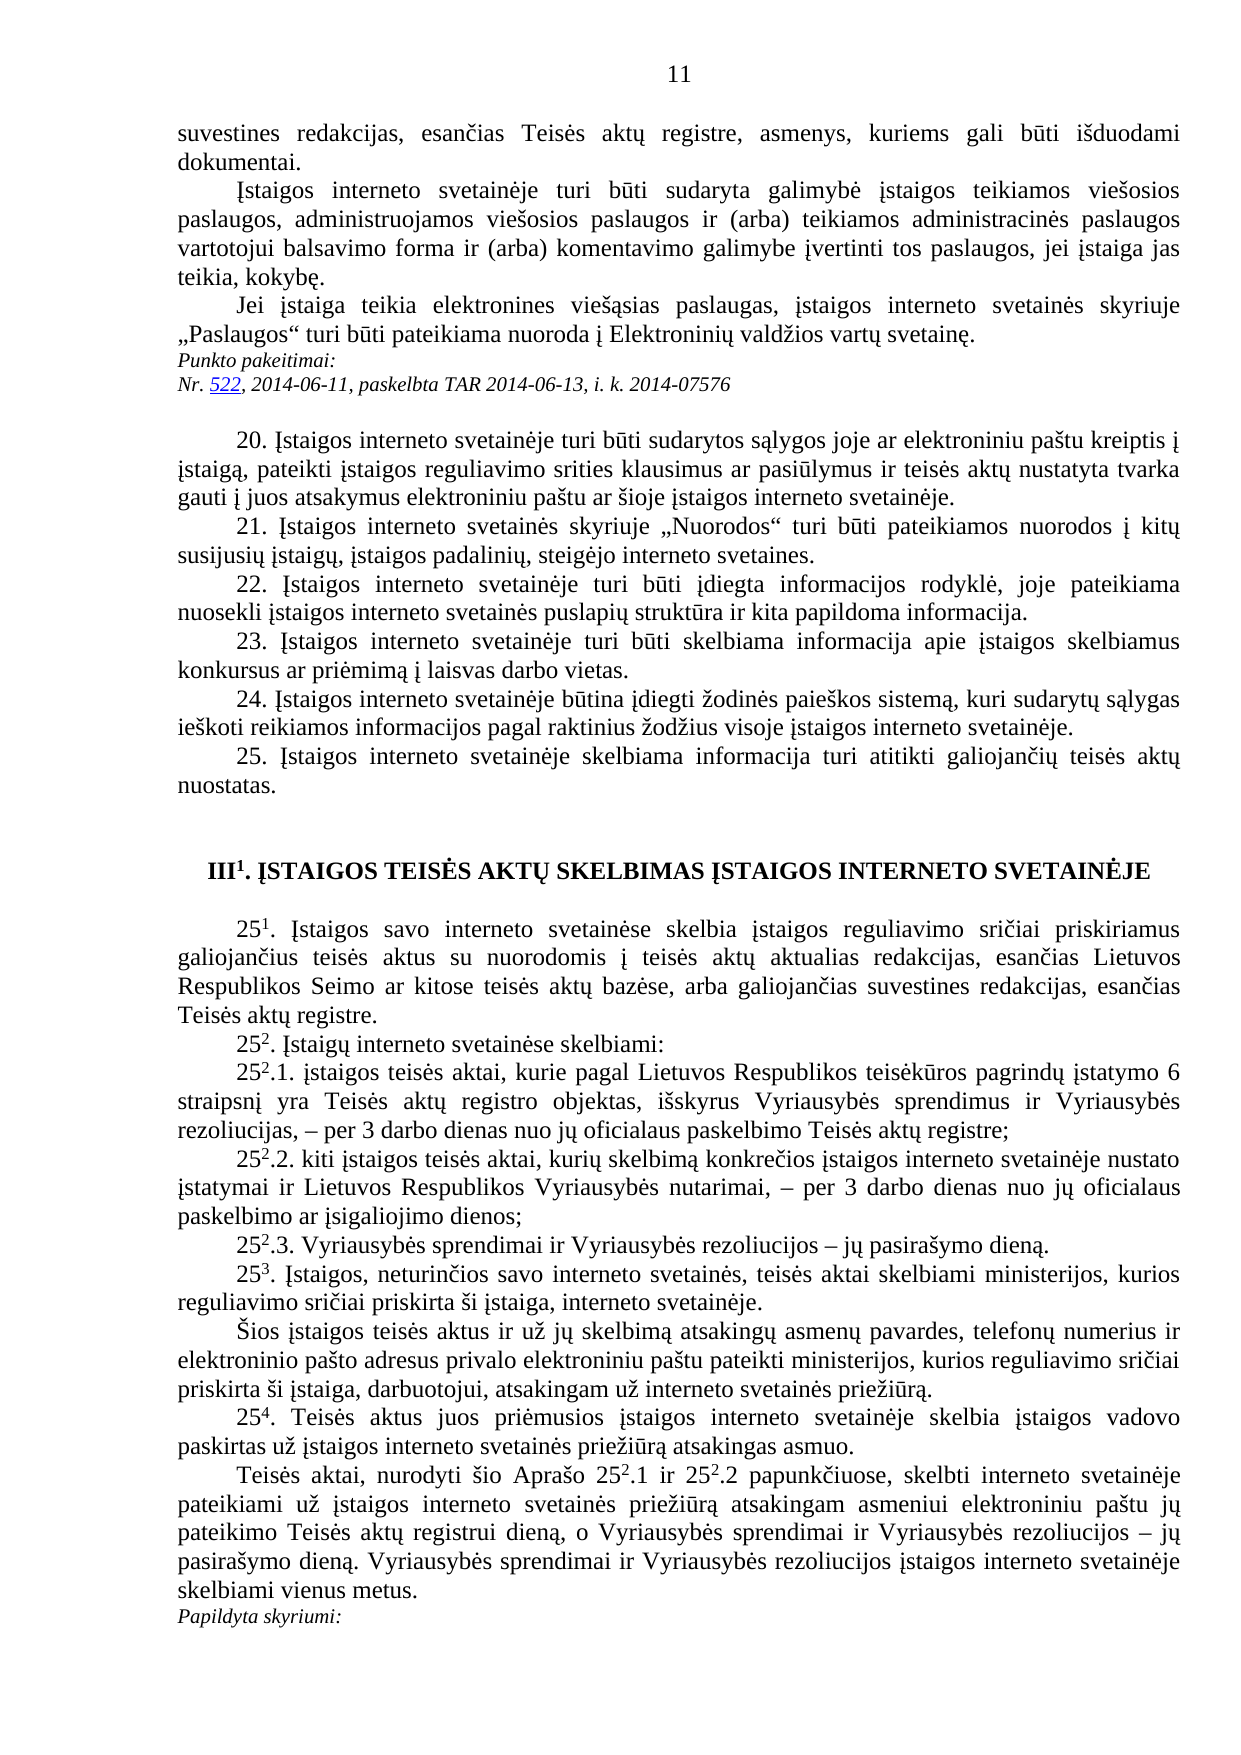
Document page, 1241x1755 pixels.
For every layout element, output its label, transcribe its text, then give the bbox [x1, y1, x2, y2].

text 20. Įstaigos interneto svetainėje turi būti sudarytos sąlygos joje ar elektroniniu paštu kreiptis į įstaigą, pateikti įstaigos reguliavimo srities klausimus ar pasiūlymus ir teisės aktų nustatyta tvarka gauti į juos atsakymus elektroniniu paštu ar šioje įstaigos interneto svetainėje. [177, 425, 1181, 511]
text 24. Įstaigos interneto svetainėje būtina įdiegti žodinės paieškos sistemą, kuri sudarytų sąlygas ieškoti reikiamos informacijos pagal raktinius žodžius visoje įstaigos interneto svetainėje. [177, 684, 1181, 741]
text 251. Įstaigos savo interneto svetainėse skelbia įstaigos reguliavimo sričiai priskiriamus galiojančius teisės aktus su nuorodomis į teisės aktų aktualias redakcijas, esančias Lietuvos Respublikos Seimo ar kitose teisės aktų bazėse, arba galiojančias suvestines redakcijas, esančias Teisės aktų registre. [177, 914, 1181, 1029]
text 252.2. kiti įstaigos teisės aktai, kurių skelbimą konkrečios įstaigos interneto svetainėje nustato įstatymai ir Lietuvos Respublikos Vyriausybės nutarimai, – per 3 darbo dienas nuo jų oficialaus paskelbimo ar įsigaliojimo dienos; [177, 1144, 1181, 1230]
text Įstaigos interneto svetainėje turi būti sudaryta galimybė įstaigos teikiamos viešosios paslaugos, administruojamos viešosios paslaugos ir (arba) teikiamos administracinės paslaugos vartotojui balsavimo forma ir (arba) komentavimo galimybe įvertinti tos paslaugos, jei įstaiga jas teikia, kokybę. [177, 176, 1181, 291]
text 252.1. įstaigos teisės aktai, kurie pagal Lietuvos Respublikos teisėkūros pagrindų įstatymo 6 straipsnį yra Teisės aktų registro objektas, išskyrus Vyriausybės sprendimus ir Vyriausybės rezoliucijas, – per 3 darbo dienas nuo jų oficialaus paskelbimo Teisės aktų registre; [177, 1057, 1181, 1144]
text III1. ĮSTAIGOS TEISĖS AKTŲ SKELBIMAS ĮSTAIGOS INTERNETO SVETAINĖJE [177, 856, 1181, 885]
text Punkto pakeitimai: [177, 348, 1181, 372]
text 252. Įstaigų interneto svetainėse skelbiami: [177, 1029, 1181, 1057]
text 253. Įstaigos, neturinčios savo interneto svetainės, teisės aktai skelbiami ministerijos, kurios reguliavimo sričiai priskirta ši įstaiga, interneto svetainėje. [177, 1259, 1181, 1316]
text 252.3. Vyriausybės sprendimai ir Vyriausybės rezoliucijos – jų pasirašymo dieną. [177, 1230, 1181, 1259]
text 25. Įstaigos interneto svetainėje skelbiama informacija turi atitikti galiojančių teisės aktų nuostatas. [177, 741, 1181, 799]
text 22. Įstaigos interneto svetainėje turi būti įdiegta informacijos rodyklė, joje pateikiama nuosekli įstaigos interneto svetainės puslapių struktūra ir kita papildoma informacija. [177, 569, 1181, 626]
text Šios įstaigos teisės aktus ir už jų skelbimą atsakingų asmenų pavardes, telefonų numerius ir elektroninio pašto adresus privalo elektroniniu paštu pateikti ministerijos, kurios reguliavimo sričiai priskirta ši įstaiga, darbuotojui, atsakingam už interneto svetainės priežiūrą. [177, 1316, 1181, 1402]
text Papildyta skyriumi: [177, 1604, 1181, 1628]
text 23. Įstaigos interneto svetainėje turi būti skelbiama informacija apie įstaigos skelbiamus konkursus ar priėmimą į laisvas darbo vietas. [177, 626, 1181, 684]
text 21. Įstaigos interneto svetainės skyriuje „Nuorodos“ turi būti pateikiamos nuorodos į kitų susijusių įstaigų, įstaigos padalinių, steigėjo interneto svetaines. [177, 511, 1181, 569]
text Nr. 522, 2014-06-11, paskelbta TAR 2014-06-13, i. k. 2014-07576 [177, 372, 1181, 396]
text Jei įstaiga teikia elektronines viešąsias paslaugas, įstaigos interneto svetainės skyriuje „Paslaugos“ turi būti pateikiama nuoroda į Elektroninių valdžios vartų svetainę. [177, 291, 1181, 348]
text Teisės aktai, nurodyti šio Aprašo 252.1 ir 252.2 papunkčiuose, skelbti interneto svetainėje pateikiami už įstaigos interneto svetainės priežiūrą atsakingam asmeniui elektroniniu paštu jų pateikimo Teisės aktų registrui dieną, o Vyriausybės sprendimai ir Vyriausybės rezoliucijos – jų pasirašymo dieną. Vyriausybės sprendimai ir Vyriausybės rezoliucijos įstaigos interneto svetainėje skelbiami vienus metus. [177, 1460, 1181, 1604]
text 254. Teisės aktus juos priėmusios įstaigos interneto svetainėje skelbia įstaigos vadovo paskirtas už įstaigos interneto svetainės priežiūrą atsakingas asmuo. [177, 1402, 1181, 1460]
text suvestines redakcijas, esančias Teisės aktų registre, asmenys, kuriems gali būti išduodami dokumentai. [177, 118, 1181, 176]
